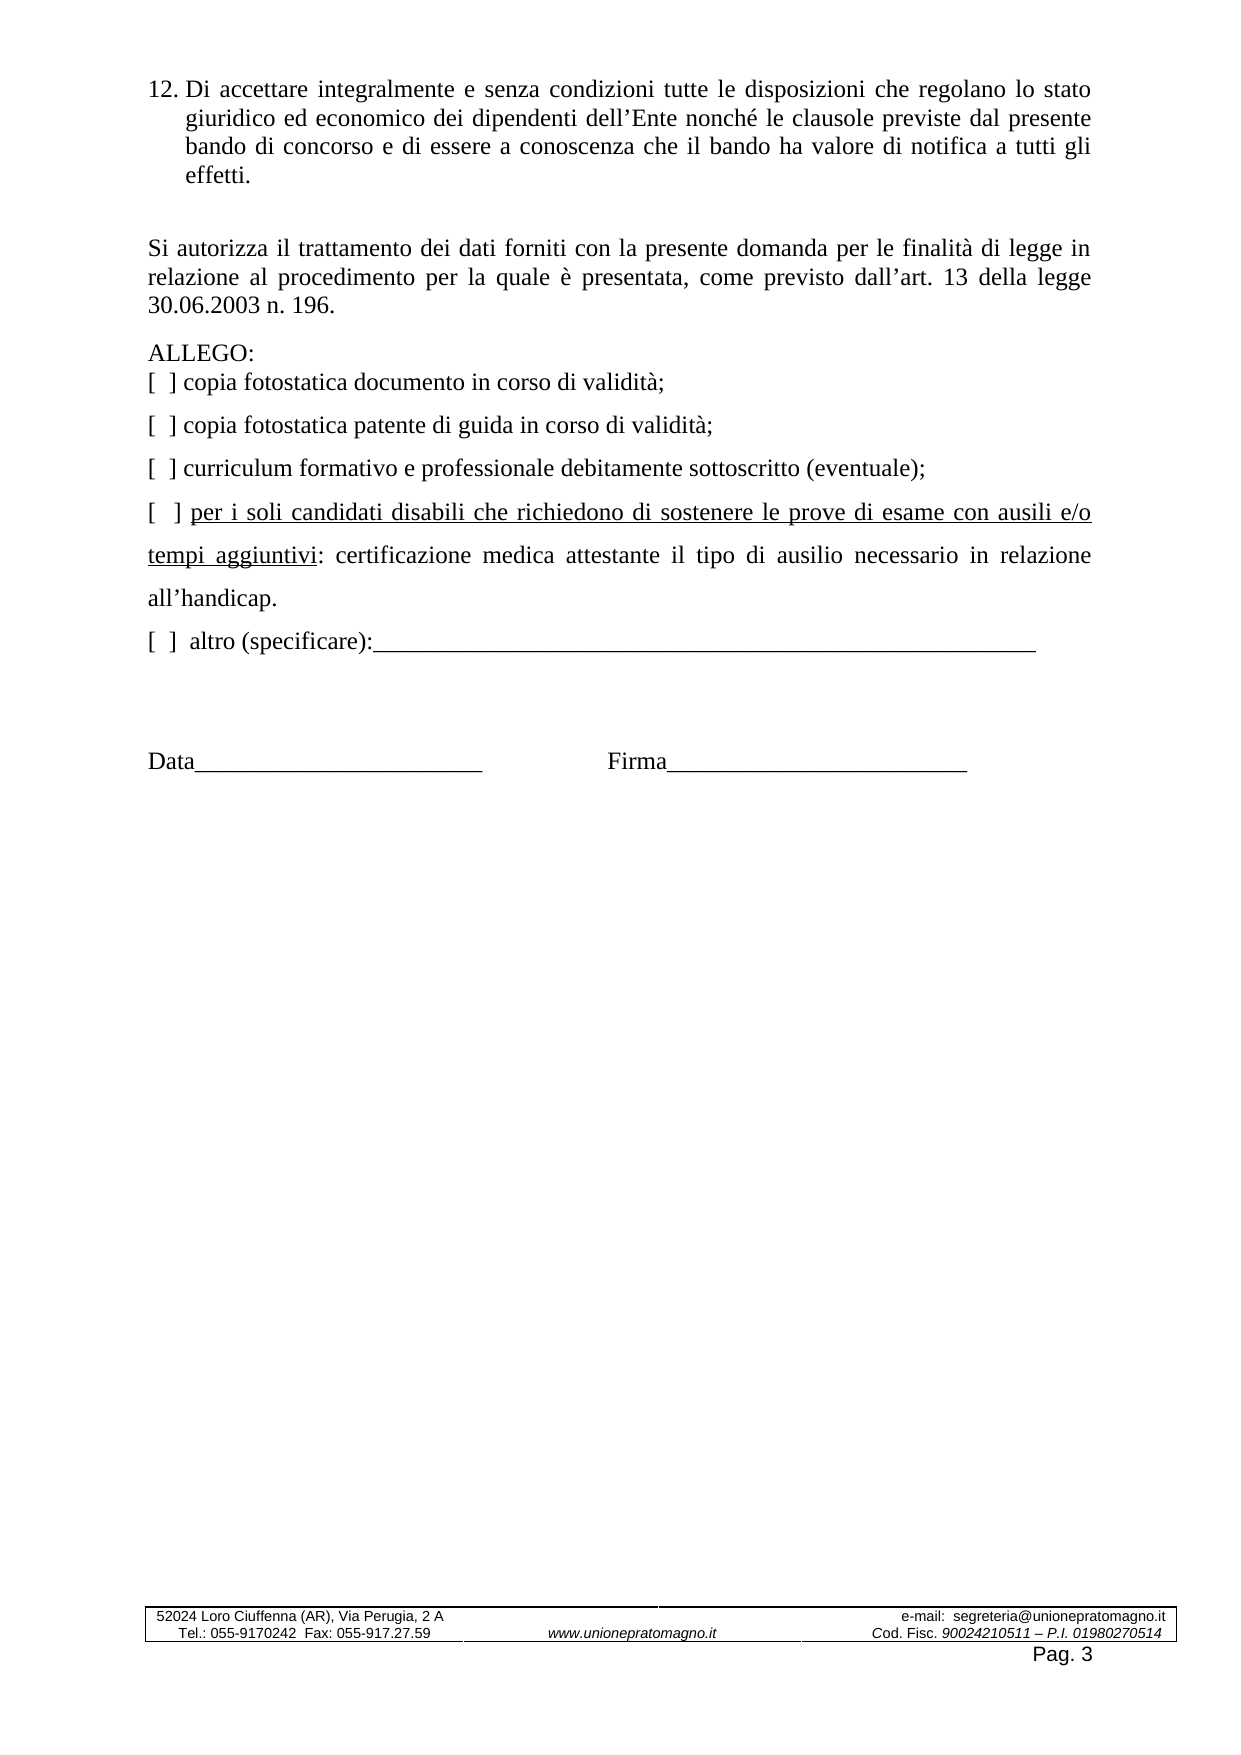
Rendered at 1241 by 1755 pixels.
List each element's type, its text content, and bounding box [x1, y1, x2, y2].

text Si autorizza il trattamento dei dati forniti con la presente domanda per le finalità di legge in relazione al procedimento per la quale è presentata, come previsto dall’art. 13 della legge 30.06.2003 n. 196. [148, 233, 1093, 319]
list Di accettare integralmente e senza condizioni tutte le disposizioni che regolano lo stato giuridico ed economico dei dipendenti dell’Ente nonché le clausole previste dal presente bando di concorso e di essere a conoscenza che il bando ha valore di notifica a tutti gli effetti. [148, 74, 1093, 189]
text [ ] copia fotostatica patente di guida in corso di validità; [148, 410, 1093, 439]
text [ ] copia fotostatica documento in corso di validità; [148, 367, 1093, 396]
text Data_______________________ Firma________________________ [148, 746, 1093, 774]
text [ ] curriculum formativo e professionale debitamente sottoscritto (eventuale); [148, 453, 1093, 482]
text ALLEGO: [148, 338, 1093, 367]
text [ ] altro (specificare):_____________________________________________________ [148, 626, 1093, 655]
text [ ] per i soli candidati disabili che richiedono di sostenere le prove di esame con ausili e/o tempi aggiuntivi: certificazione medica attestante il tipo di ausilio necessario in relazione all’handicap. [148, 497, 1093, 612]
